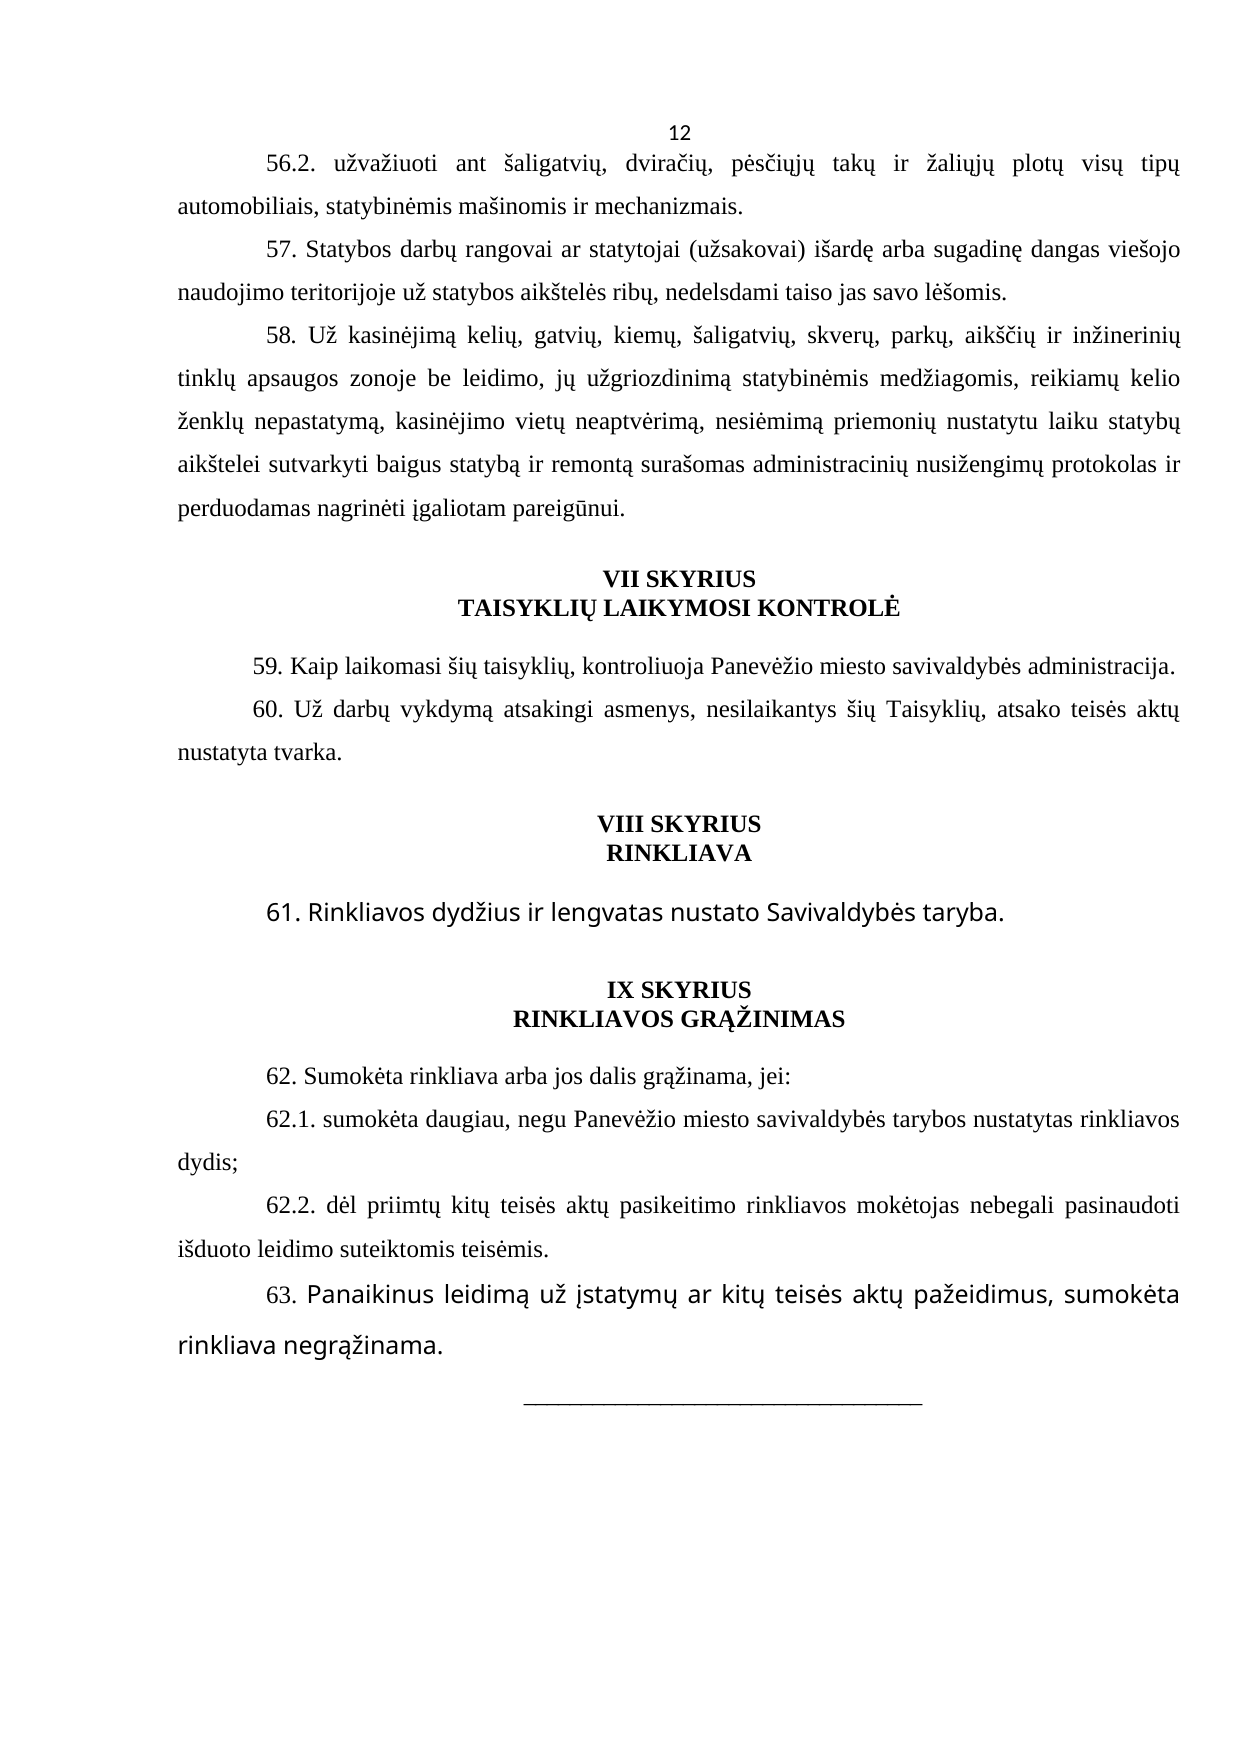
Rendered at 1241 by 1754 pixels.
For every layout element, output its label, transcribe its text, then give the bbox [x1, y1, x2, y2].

text 62.1. sumokėta daugiau, negu Panevėžio miesto savivaldybės tarybos nustatytas rinkliavos dydis; [177, 1104, 1181, 1176]
text VIII SKYRIUS [177, 809, 1181, 838]
text IX SKYRIUS [177, 975, 1181, 1004]
text 59. Kaip laikomasi šių taisyklių, kontroliuoja Panevėžio miesto savivaldybės administracija. [177, 651, 1181, 679]
text RINKLIAVA [177, 838, 1181, 866]
text 62. Sumokėta rinkliava arba jos dalis grąžinama, jei: [177, 1061, 1181, 1090]
text 58. Už kasinėjimą kelių, gatvių, kiemų, šaligatvių, skverų, parkų, aikščių ir inžinerinių tinklų apsaugos zonoje be leidimo, jų užgriozdinimą statybinėmis medžiagomis, reikiamų kelio ženklų nepastatymą, kasinėjimo vietų neaptvėrimą, nesiėmimą priemonių nustatytu laiku statybų aikštelei sutvarkyti baigus statybą ir remontą surašomas administracinių nusižengimų protokolas ir perduodamas nagrinėti įgaliotam pareigūnui. [177, 320, 1181, 521]
text ___________________________________ [177, 1379, 1181, 1408]
text 63. Panaikinus leidimą už įstatymų ar kitų teisės aktų pažeidimus, sumokėta rinkliava negrąžinama. [177, 1277, 1181, 1362]
text RINKLIAVOS GRĄŽINIMAS [177, 1004, 1181, 1032]
text VII SKYRIUS [177, 564, 1181, 593]
text 62.2. dėl priimtų kitų teisės aktų pasikeitimo rinkliavos mokėtojas nebegali pasinaudoti išduoto leidimo suteiktomis teisėmis. [177, 1191, 1181, 1262]
text 61. Rinkliavos dydžius ir lengvatas nustato Savivaldybės taryba. [177, 895, 1181, 929]
text 57. Statybos darbų rangovai ar statytojai (užsakovai) išardę arba sugadinę dangas viešojo naudojimo teritorijoje už statybos aikštelės ribų, nedelsdami taiso jas savo lėšomis. [177, 234, 1181, 306]
text 60. Už darbų vykdymą atsakingi asmenys, nesilaikantys šių Taisyklių, atsako teisės aktų nustatyta tvarka. [177, 694, 1181, 766]
text TAISYKLIŲ LAIKYMOSI KONTROLĖ [177, 593, 1181, 622]
text 56.2. užvažiuoti ant šaligatvių, dviračių, pėsčiųjų takų ir žaliųjų plotų visų tipų automobiliais, statybinėmis mašinomis ir mechanizmais. [177, 148, 1181, 219]
